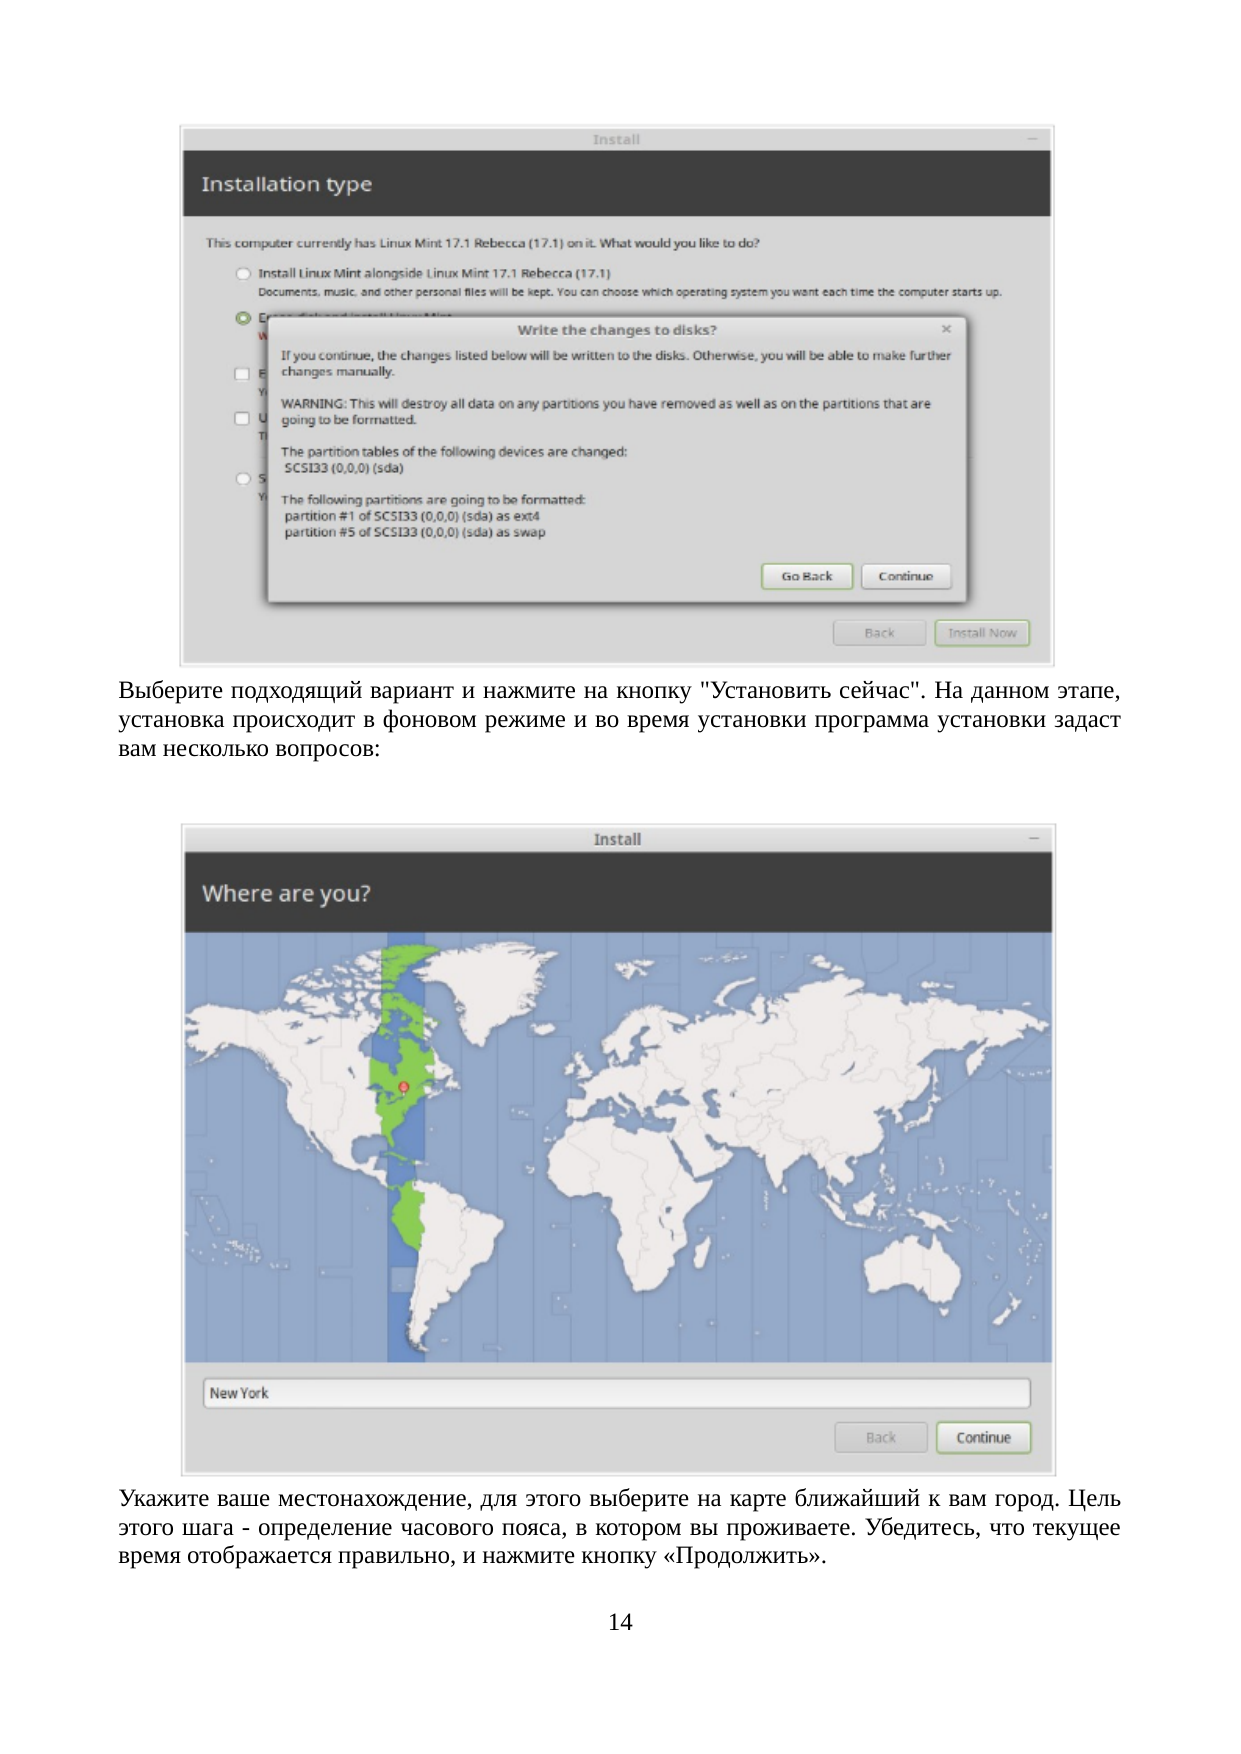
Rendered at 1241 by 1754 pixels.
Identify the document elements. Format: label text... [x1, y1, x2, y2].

picture [175, 819, 1065, 1483]
picture [175, 118, 1065, 676]
text Выберите подходящий вариант и нажмите на кнопку "Установить сейчас". На данном этапе, установка происходит в фоновом режиме и во время установки программа установки задаст вам несколько вопросов: [118, 262, 1122, 762]
text Укажите ваше местонахождение, для этого выберите на карте ближайший к вам город. Цель этого шага - определение часового пояса, в котором вы проживаете. Убедитесь, что текущее время отображается правильно, и нажмите кнопку «Продолжить». [118, 906, 1122, 1569]
